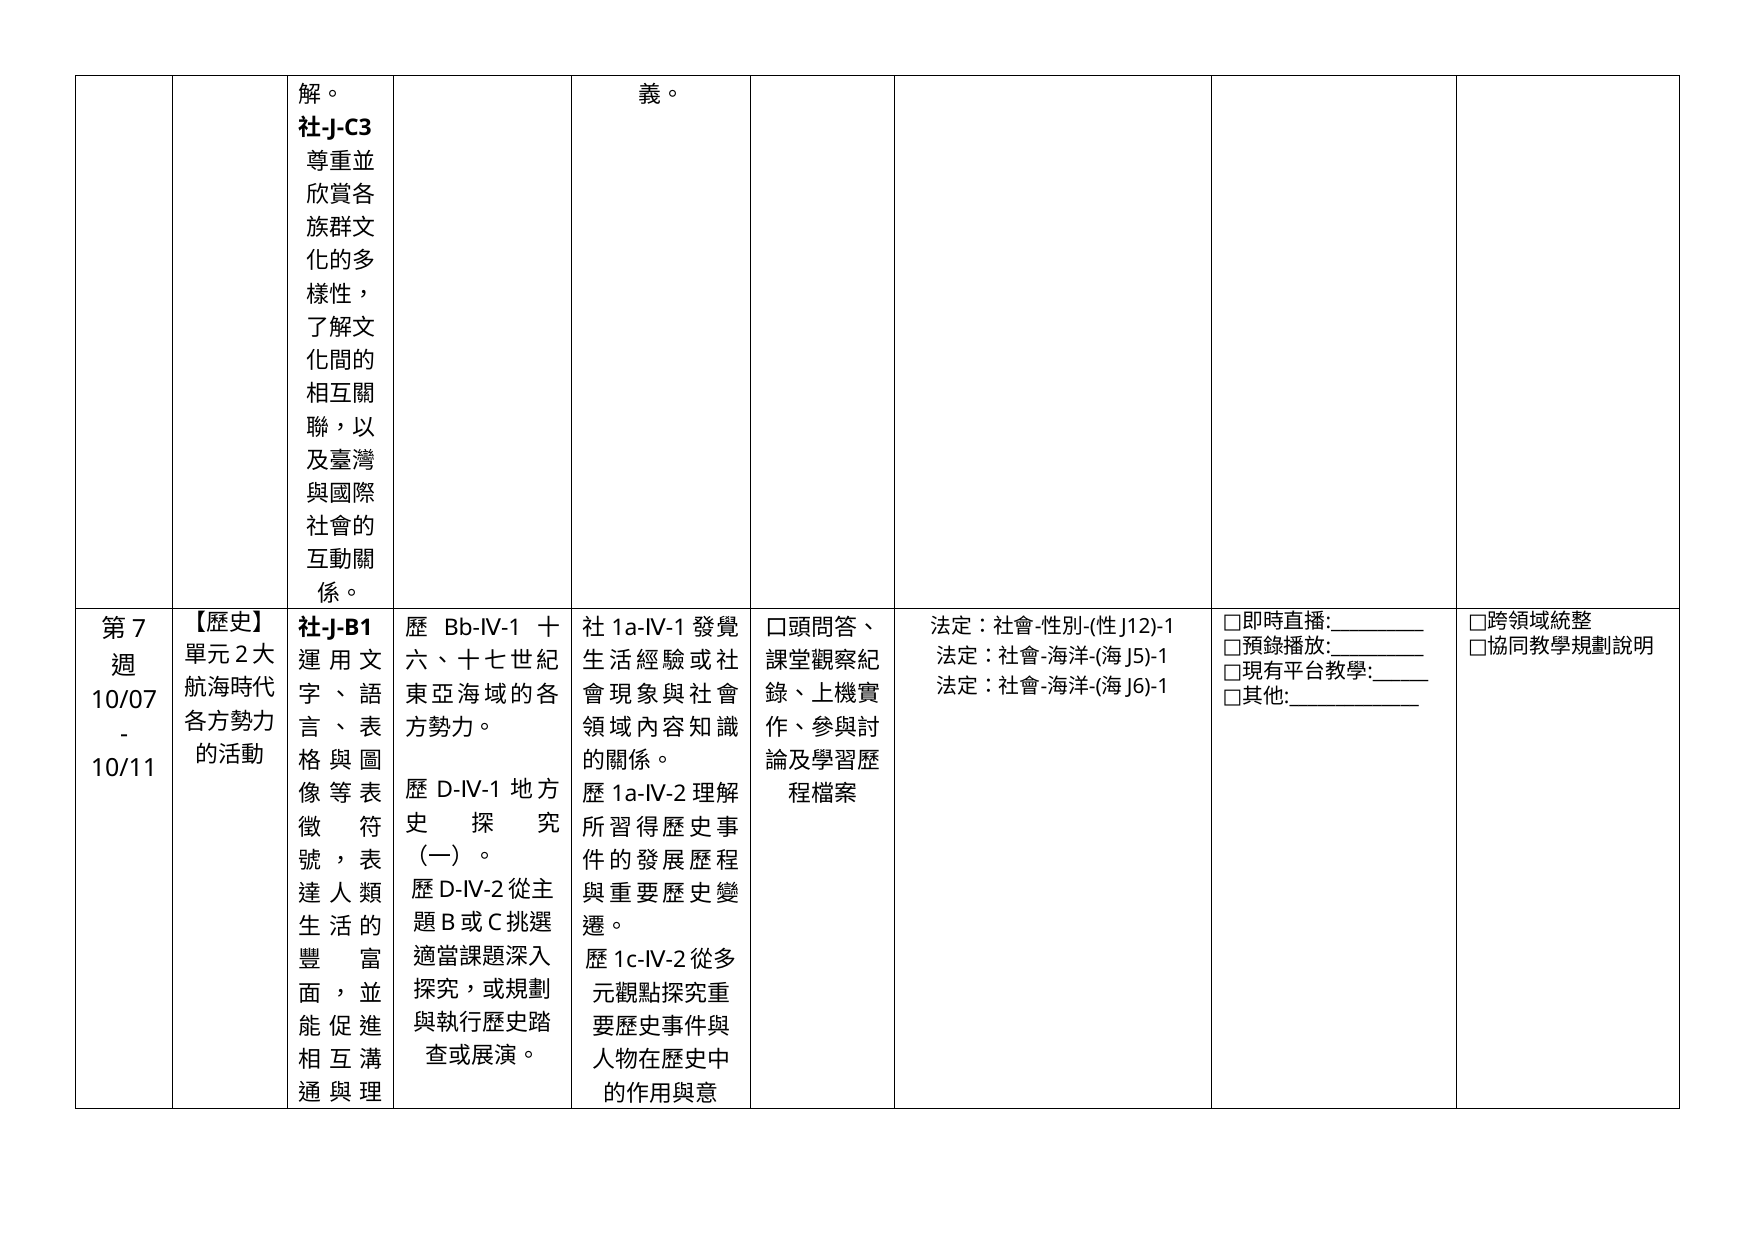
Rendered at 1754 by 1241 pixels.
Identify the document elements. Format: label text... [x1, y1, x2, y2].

table_cell 第7週 10/07-10/11 [76, 609, 172, 1108]
table_cell 義。 [572, 76, 750, 608]
table_cell [1457, 76, 1679, 608]
table_cell □即時直播:__________ □預錄播放:__________ □現有平台教學:______ □其他:______________ [1212, 609, 1456, 1108]
table_cell 法定：社會-性別-(性J12)-1 法定：社會-海洋-(海J5)-1 法定：社會-海洋-(海J6)-1 [895, 609, 1211, 1108]
table_cell 歷Bb-Ⅳ-1十六、十七世紀東亞海域的各方勢力。 歷D-Ⅳ-1地方史探究（一）。 歷D-Ⅳ-2從主題B或C挑選適當課題深入探究，或規劃與執行歷史踏查或展演。 [394, 609, 571, 1108]
table_cell [1212, 76, 1456, 608]
table_cell 社-J-B1 運用文字、語言、表格與圖像等表徵符號，表達人類生活的豐富面，並能促進相互溝通與理 [288, 609, 393, 1108]
table_cell [173, 76, 287, 608]
table_cell 解。 社-J-C3 尊重並欣賞各族群文化的多樣性，了解文化間的相互關聯，以及臺灣與國際社會的互動關係。 [288, 76, 393, 608]
table_cell □跨領域統整 □協同教學規劃說明 [1457, 609, 1679, 1108]
table_cell [751, 76, 894, 608]
table_cell 社1a-Ⅳ-1發覺生活經驗或社會現象與社會領域內容知識的關係。 歷1a-Ⅳ-2理解所習得歷史事件的發展歷程與重要歷史變遷。 歷1c-Ⅳ-2從多元觀點探究重要歷史事件與人物在歷史中的作用與意 [572, 609, 750, 1108]
table_cell [76, 76, 172, 608]
table_cell [895, 76, 1211, 608]
table_cell [394, 76, 571, 608]
table_cell 【歷史】 單元2大航海時代各方勢力的活動 [173, 609, 287, 1108]
table_cell 口頭問答、課堂觀察紀錄、上機實作、參與討論及學習歷程檔案 [751, 609, 894, 1108]
